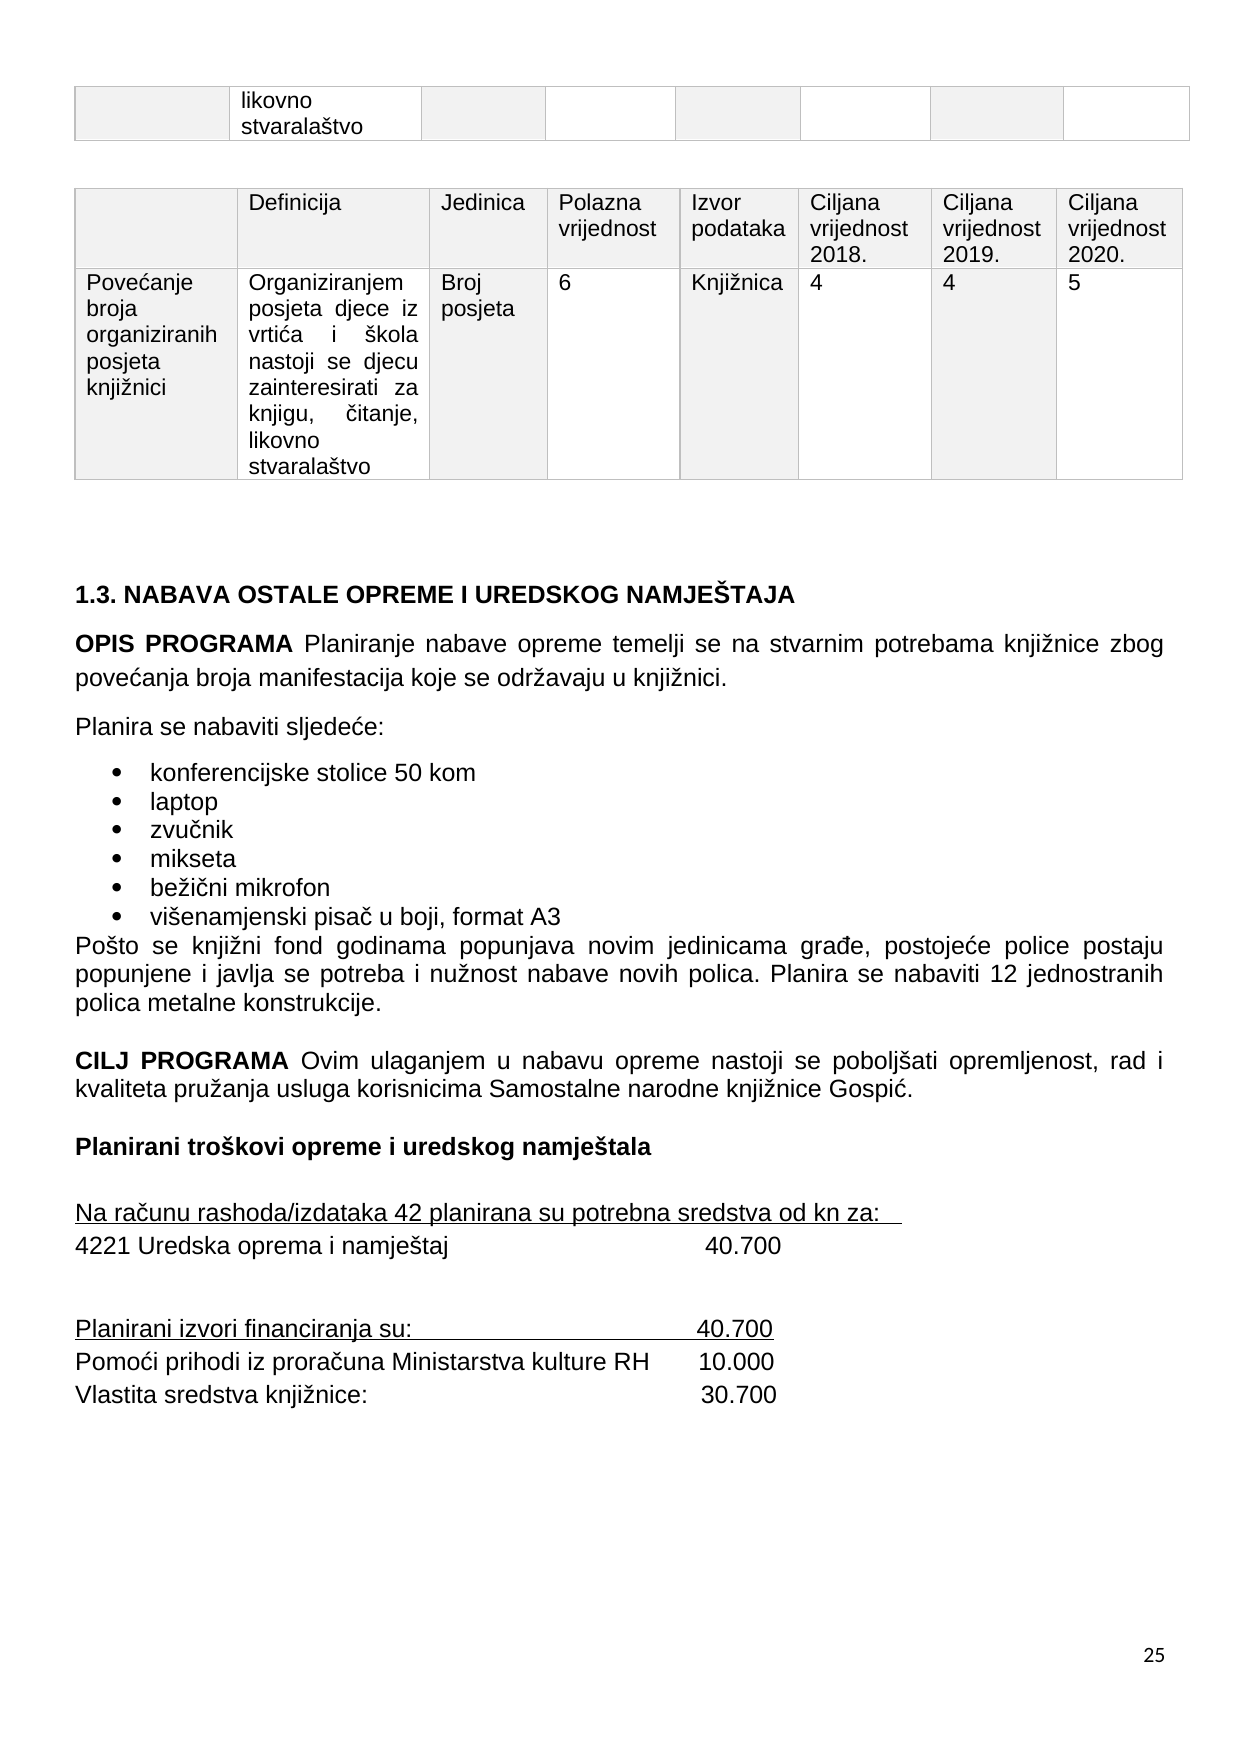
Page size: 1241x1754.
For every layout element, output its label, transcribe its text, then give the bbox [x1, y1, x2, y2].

table_header Ciljana vrijednost 2019. [932, 189, 1056, 267]
table_header Definicija [238, 189, 429, 267]
table_cell 6 [548, 269, 679, 479]
list konferencijske stolice 50 kom [112, 758, 1165, 786]
table_cell Knjižnica [681, 269, 798, 479]
table_header [76, 189, 237, 267]
text CILJ PROGRAMA Ovim ulaganjem u nabavu opreme nastoji se poboljšati opremljenost, rad i kvaliteta pružanja usluga korisnicima Samostalne narodne knjižnice Gospić. [75, 1046, 1165, 1103]
text 4221 Uredska oprema i namještaj 40.700 [75, 1231, 1165, 1260]
table_cell [76, 87, 229, 139]
text 1.3. NABAVA OSTALE OPREME I UREDSKOG NAMJEŠTAJA [75, 580, 1165, 608]
table_cell 4 [932, 269, 1056, 479]
text Vlastita sredstva knjižnice: 30.700 [75, 1380, 1165, 1408]
text Planirani troškovi opreme i uredskog namještala [75, 1132, 1165, 1161]
text Pošto se knjižni fond godinama popunjava novim jedinicama građe, postojeće police postaju popunjene i javlja se potreba i nužnost nabave novih polica. Planira se nabaviti 12 jednostranih polica metalne konstrukcije. [75, 931, 1165, 1017]
table_cell Organiziranjem posjeta djece iz vrtića i škola nastoji se djecu zainteresirati za knjigu, čitanje, likovno stvaralaštvo [238, 269, 429, 479]
table_cell [801, 87, 930, 139]
list zvučnik [112, 815, 1165, 844]
list mikseta [112, 844, 1165, 873]
table_cell [546, 87, 675, 139]
list bežični mikrofon [112, 873, 1165, 902]
table_cell Povećanje broja organiziranih posjeta knjižnici [76, 269, 237, 479]
text Na računu rashoda/izdataka 42 planirana su potrebna sredstva od kn za: [75, 1198, 1165, 1227]
text Planira se nabaviti sljedeće: [75, 712, 1165, 741]
table_cell Broj posjeta [430, 269, 547, 479]
table_header Jedinica [430, 189, 547, 267]
table_cell likovno stvaralaštvo [230, 87, 421, 139]
table_cell [422, 87, 545, 139]
table_header Izvor podataka [681, 189, 798, 267]
text Planirani izvori financiranja su: 40.700 [75, 1314, 1165, 1342]
text Pomoći prihodi iz proračuna Ministarstva kulture RH 10.000 [75, 1347, 1165, 1376]
list laptop [112, 786, 1165, 815]
list višenamjenski pisač u boji, format A3 [112, 902, 1165, 931]
table_cell 5 [1057, 269, 1182, 479]
table_cell 4 [799, 269, 931, 479]
table_header Polazna vrijednost [548, 189, 679, 267]
text OPIS PROGRAMA Planiranje nabave opreme temelji se na stvarnim potrebama knjižnice zbog povećanja broja manifestacija koje se održavaju u knjižnici. [75, 629, 1165, 691]
table_header Ciljana vrijednost 2018. [799, 189, 931, 267]
table_cell [931, 87, 1063, 139]
table_cell [676, 87, 800, 139]
table_header Ciljana vrijednost 2020. [1057, 189, 1182, 267]
table_cell [1064, 87, 1189, 139]
